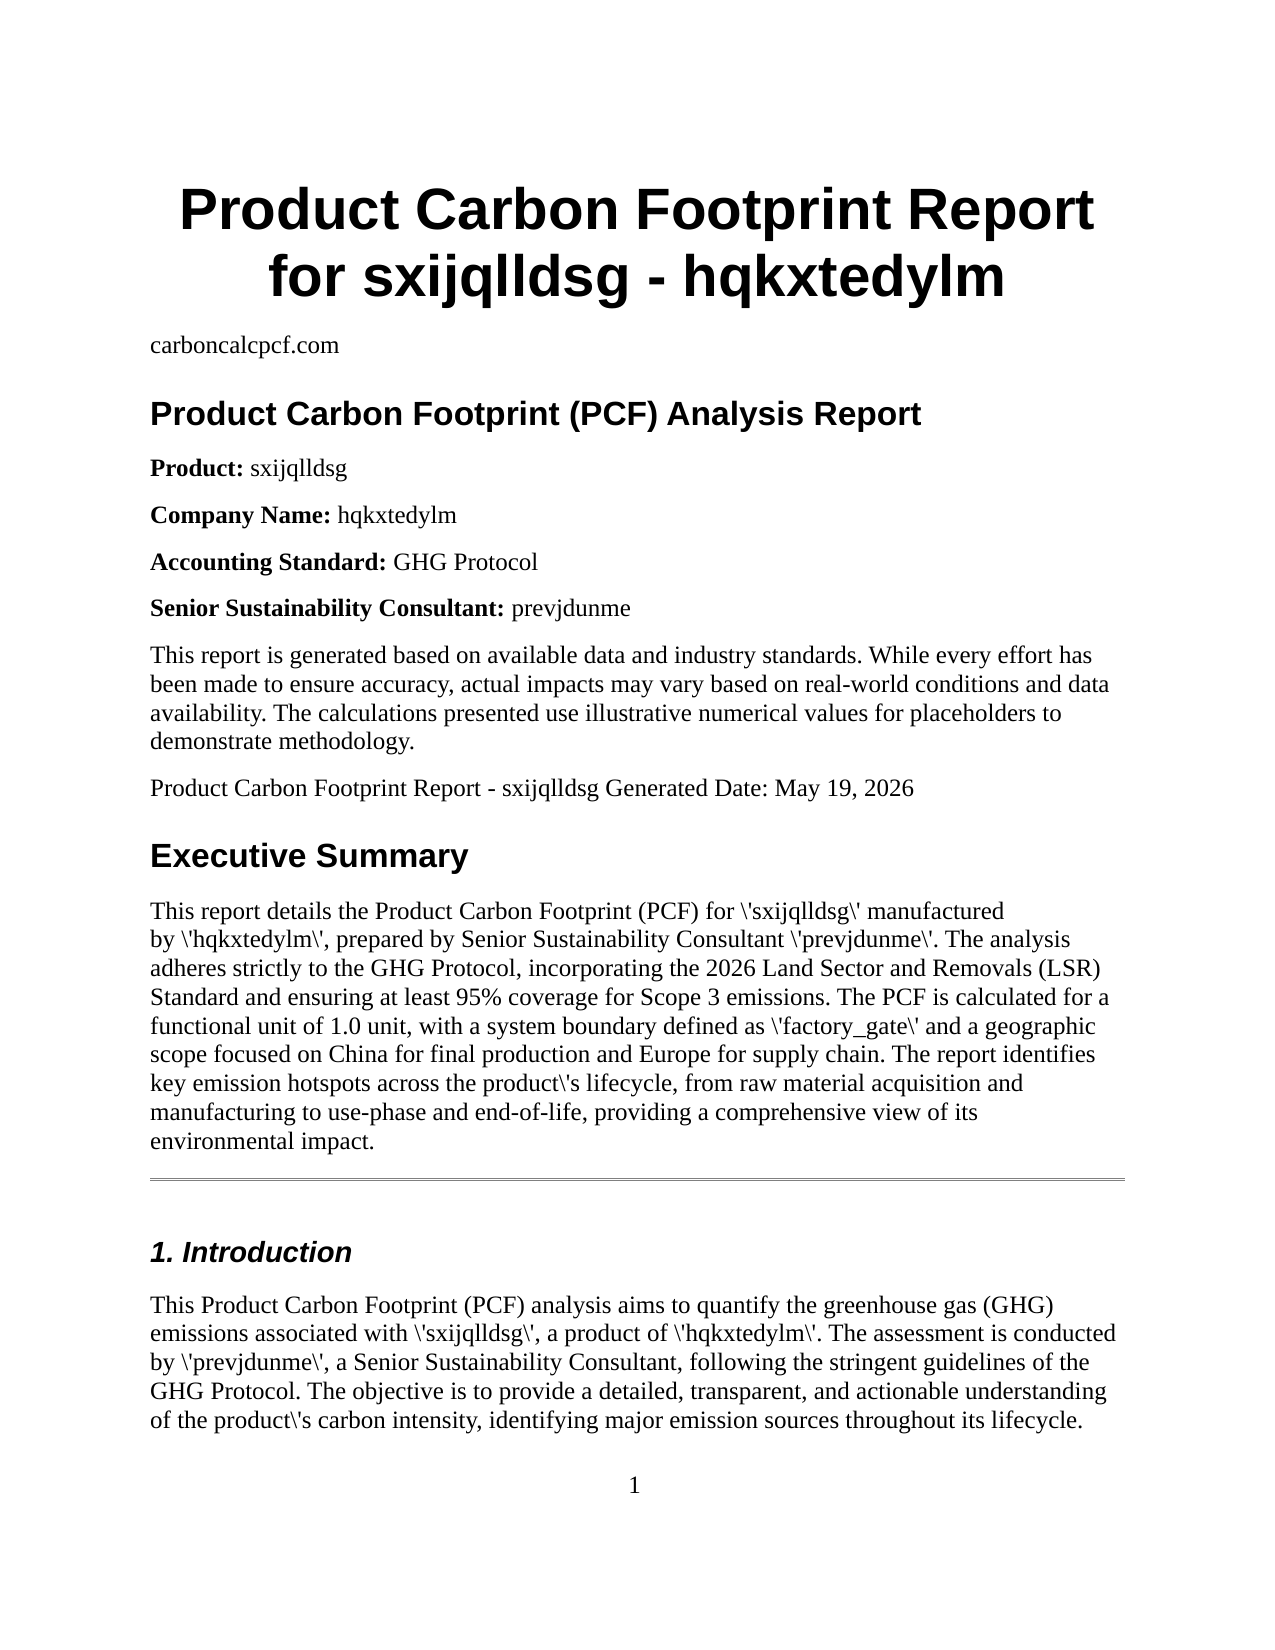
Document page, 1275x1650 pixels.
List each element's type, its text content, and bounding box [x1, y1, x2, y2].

text This report is generated based on available data and industry standards. While every effort has been made to ensure accuracy, actual impacts may vary based on real-world conditions and data availability. The calculations presented use illustrative numerical values for placeholders to demonstrate methodology. [150, 640, 1125, 755]
text Senior Sustainability Consultant: prevjdunme [150, 593, 1125, 622]
text Product: sxijqlldsg [150, 453, 1125, 482]
subtitle 1. Introduction [150, 1235, 1125, 1268]
text Company Name: hqkxtedylm [150, 500, 1125, 529]
subtitle Product Carbon Footprint (PCF) Analysis Report [150, 393, 1125, 432]
text This Product Carbon Footprint (PCF) analysis aims to quantify the greenhouse gas (GHG) emissions associated with \'sxijqlldsg\', a product of \'hqkxtedylm\'. The assessment is conducted by \'prevjdunme\', a Senior Sustainability Consultant, following the stringent guidelines of the GHG Protocol. The objective is to provide a detailed, transparent, and actionable understanding of the product\'s carbon intensity, identifying major emission sources throughout its lifecycle. [150, 1290, 1125, 1433]
subtitle Executive Summary [150, 836, 1125, 874]
text This report details the Product Carbon Footprint (PCF) for \'sxijqlldsg\' manufactured by \'hqkxtedylm\', prepared by Senior Sustainability Consultant \'prevjdunme\'. The analysis adheres strictly to the GHG Protocol, incorporating the 2026 Land Sector and Removals (LSR) Standard and ensuring at least 95% coverage for Scope 3 emissions. The PCF is calculated for a functional unit of 1.0 unit, with a system boundary defined as \'factory_gate\' and a geographic scope focused on China for final production and Europe for supply chain. The report identifies key emission hotspots across the product\'s lifecycle, from raw material acquisition and manufacturing to use-phase and end-of-life, providing a comprehensive view of its environmental impact. [150, 896, 1125, 1154]
title Product Carbon Footprint Report for sxijqlldsg - hqkxtedylm [150, 175, 1125, 309]
text Accounting Standard: GHG Protocol [150, 547, 1125, 576]
text Product Carbon Footprint Report - sxijqlldsg Generated Date: May 19, 2026 [150, 773, 1125, 802]
text carboncalcpcf.com [150, 331, 1125, 359]
